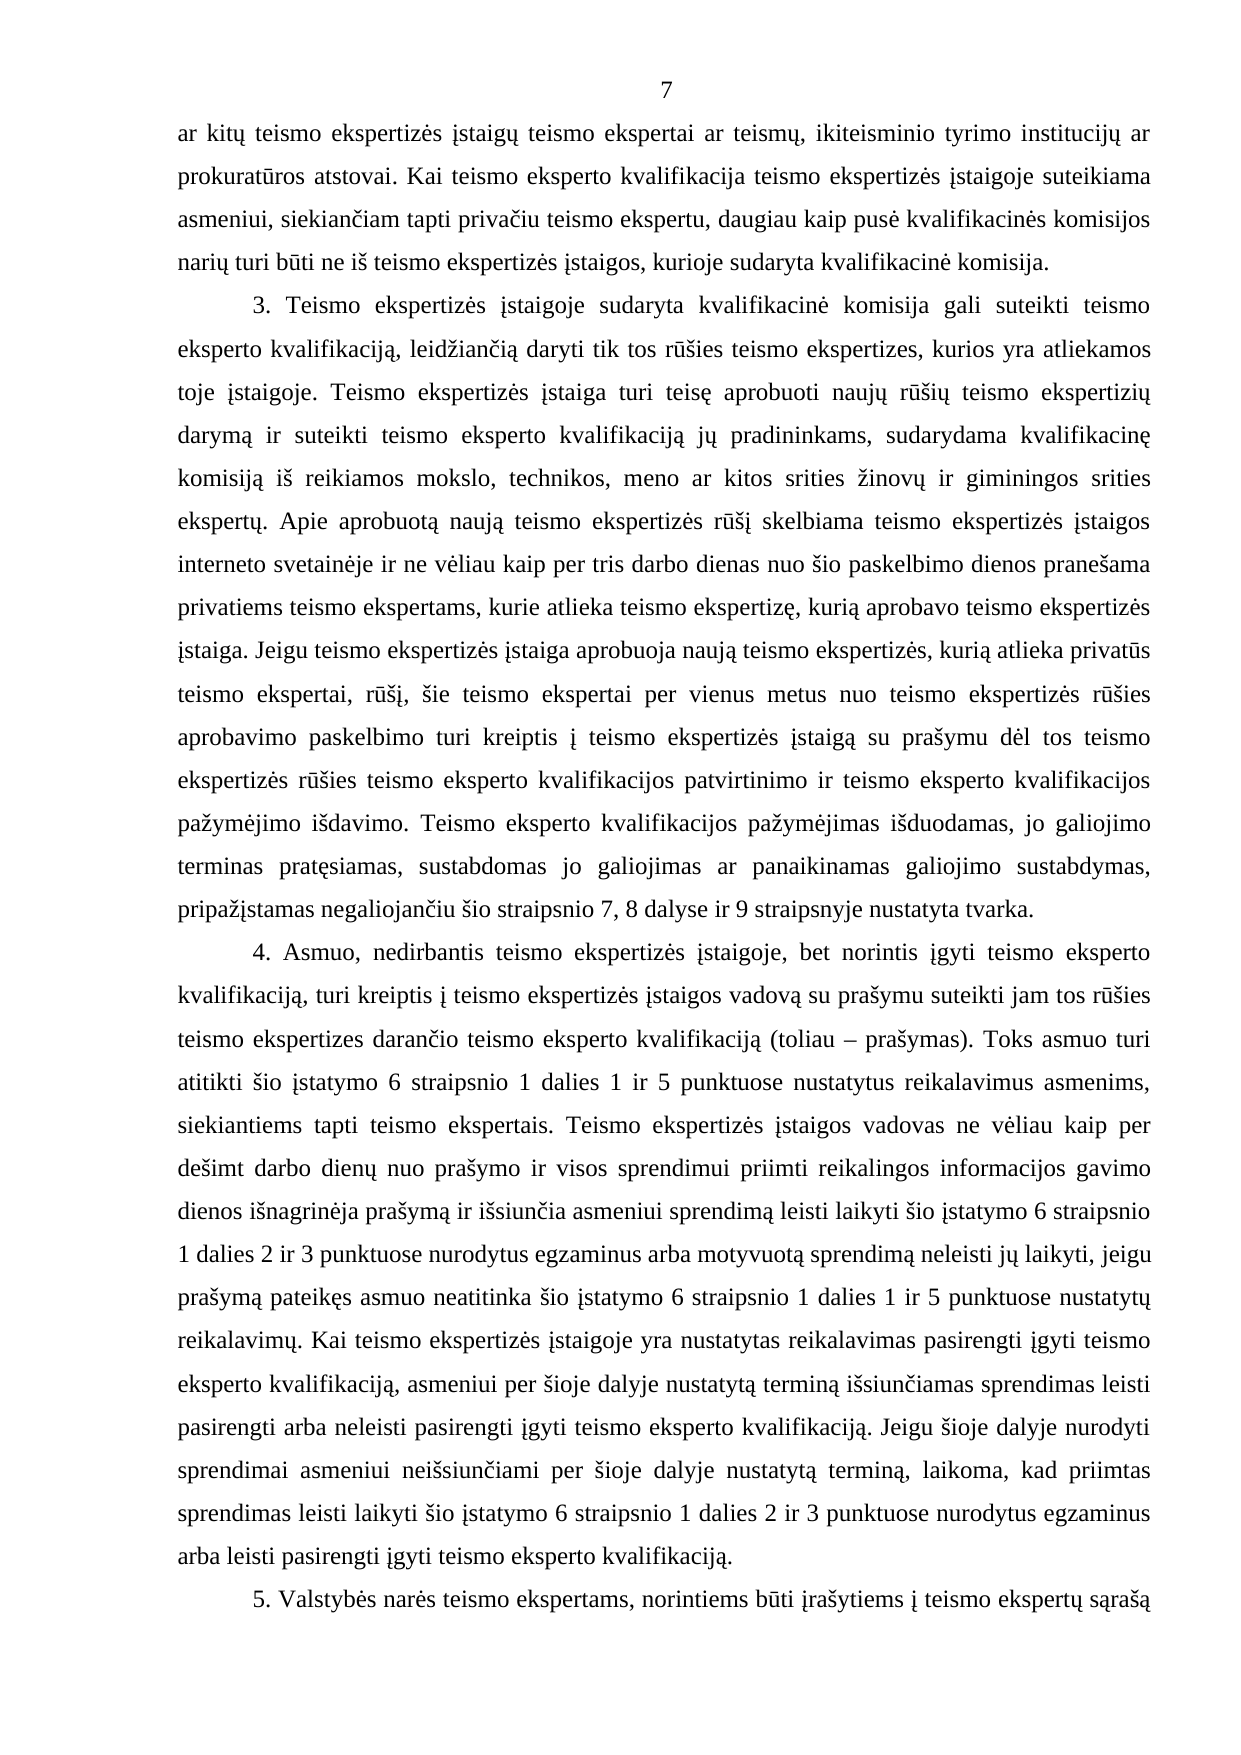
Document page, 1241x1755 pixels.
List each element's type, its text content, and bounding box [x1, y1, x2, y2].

text 5. Valstybės narės teismo ekspertams, norintiems būti įrašytiems į teismo ekspertų sąrašą [177, 1584, 1152, 1613]
text ar kitų teismo ekspertizės įstaigų teismo ekspertai ar teismų, ikiteisminio tyrimo institucijų ar prokuratūros atstovai. Kai teismo eksperto kvalifikacija teismo ekspertizės įstaigoje suteikiama asmeniui, siekiančiam tapti privačiu teismo ekspertu, daugiau kaip pusė kvalifikacinės komisijos narių turi būti ne iš teismo ekspertizės įstaigos, kurioje sudaryta kvalifikacinė komisija. [177, 118, 1152, 276]
text 4. Asmuo, nedirbantis teismo ekspertizės įstaigoje, bet norintis įgyti teismo eksperto kvalifikaciją, turi kreiptis į teismo ekspertizės įstaigos vadovą su prašymu suteikti jam tos rūšies teismo ekspertizes darančio teismo eksperto kvalifikaciją (toliau – prašymas). Toks asmuo turi atitikti šio įstatymo 6 straipsnio 1 dalies 1 ir 5 punktuose nustatytus reikalavimus asmenims, siekiantiems tapti teismo ekspertais. Teismo ekspertizės įstaigos vadovas ne vėliau kaip per dešimt darbo dienų nuo prašymo ir visos sprendimui priimti reikalingos informacijos gavimo dienos išnagrinėja prašymą ir išsiunčia asmeniui sprendimą leisti laikyti šio įstatymo 6 straipsnio 1 dalies 2 ir 3 punktuose nurodytus egzaminus arba motyvuotą sprendimą neleisti jų laikyti, jeigu prašymą pateikęs asmuo neatitinka šio įstatymo 6 straipsnio 1 dalies 1 ir 5 punktuose nustatytų reikalavimų. Kai teismo ekspertizės įstaigoje yra nustatytas reikalavimas pasirengti įgyti teismo eksperto kvalifikaciją, asmeniui per šioje dalyje nustatytą terminą išsiunčiamas sprendimas leisti pasirengti arba neleisti pasirengti įgyti teismo eksperto kvalifikaciją. Jeigu šioje dalyje nurodyti sprendimai asmeniui neišsiunčiami per šioje dalyje nustatytą terminą, laikoma, kad priimtas sprendimas leisti laikyti šio įstatymo 6 straipsnio 1 dalies 2 ir 3 punktuose nurodytus egzaminus arba leisti pasirengti įgyti teismo eksperto kvalifikaciją. [177, 937, 1152, 1570]
text 3. Teismo ekspertizės įstaigoje sudaryta kvalifikacinė komisija gali suteikti teismo eksperto kvalifikaciją, leidžiančią daryti tik tos rūšies teismo ekspertizes, kurios yra atliekamos toje įstaigoje. Teismo ekspertizės įstaiga turi teisę aprobuoti naujų rūšių teismo ekspertizių darymą ir suteikti teismo eksperto kvalifikaciją jų pradininkams, sudarydama kvalifikacinę komisiją iš reikiamos mokslo, technikos, meno ar kitos srities žinovų ir giminingos srities ekspertų. Apie aprobuotą naują teismo ekspertizės rūšį skelbiama teismo ekspertizės įstaigos interneto svetainėje ir ne vėliau kaip per tris darbo dienas nuo šio paskelbimo dienos pranešama privatiems teismo ekspertams, kurie atlieka teismo ekspertizę, kurią aprobavo teismo ekspertizės įstaiga. Jeigu teismo ekspertizės įstaiga aprobuoja naują teismo ekspertizės, kurią atlieka privatūs teismo ekspertai, rūšį, šie teismo ekspertai per vienus metus nuo teismo ekspertizės rūšies aprobavimo paskelbimo turi kreiptis į teismo ekspertizės įstaigą su prašymu dėl tos teismo ekspertizės rūšies teismo eksperto kvalifikacijos patvirtinimo ir teismo eksperto kvalifikacijos pažymėjimo išdavimo. Teismo eksperto kvalifikacijos pažymėjimas išduodamas, jo galiojimo terminas pratęsiamas, sustabdomas jo galiojimas ar panaikinamas galiojimo sustabdymas, pripažįstamas negaliojančiu šio straipsnio 7, 8 dalyse ir 9 straipsnyje nustatyta tvarka. [177, 291, 1152, 923]
